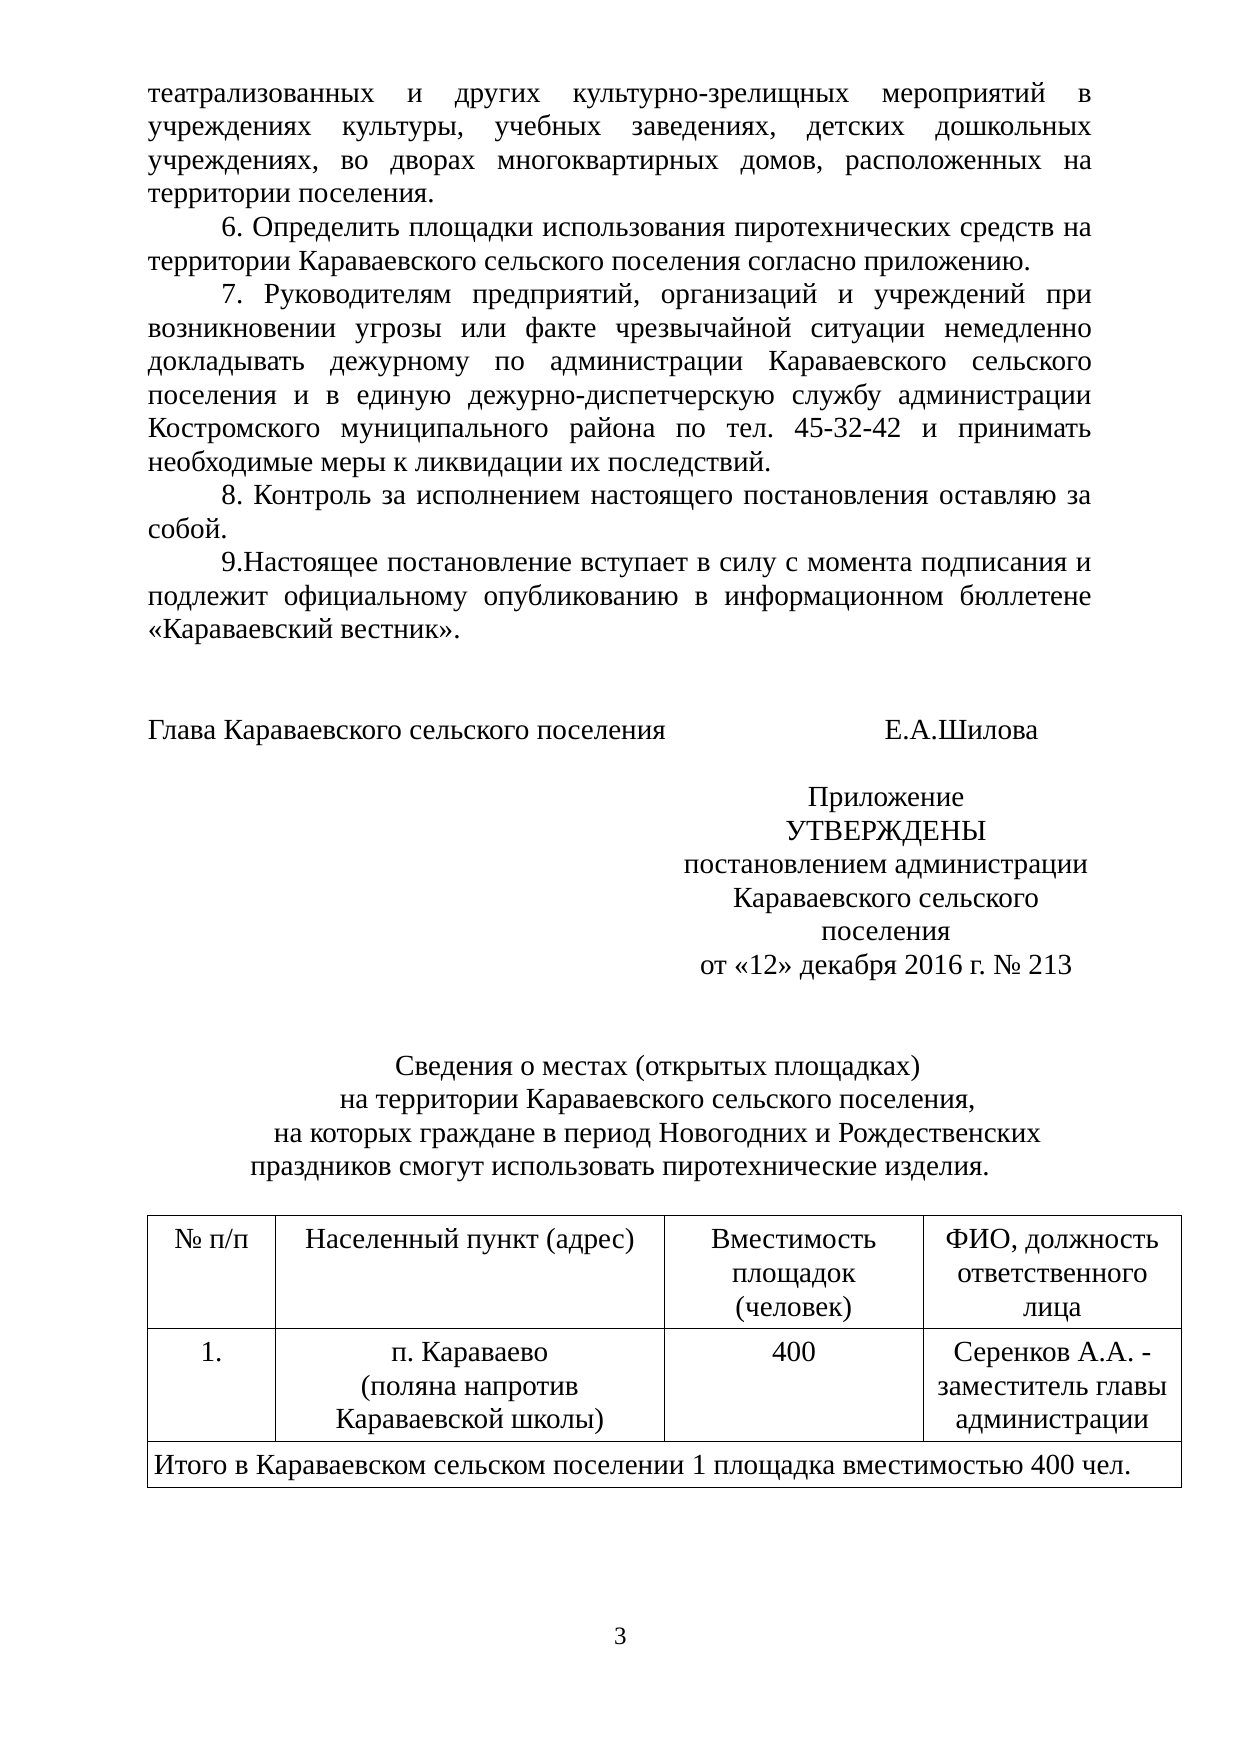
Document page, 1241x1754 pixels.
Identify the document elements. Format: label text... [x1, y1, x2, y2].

table_cell п. Караваево (поляна напротив Караваевской школы) [276, 1329, 664, 1441]
table_header Вместимость площадок (человек) [665, 1216, 923, 1328]
text УТВЕРЖДЕНЫ [679, 813, 1092, 846]
text 6. Определить площадки использования пиротехнических средств на территории Караваевского сельского поселения согласно приложению. [148, 209, 1092, 276]
text на которых граждане в период Новогодних и Рождественских праздников смогут использовать пиротехнические изделия. [148, 1115, 1092, 1182]
text от «12» декабря 2016 г. № 213 [679, 947, 1092, 981]
text театрализованных и других культурно-зрелищных мероприятий в учреждениях культуры, учебных заведениях, детских дошкольных учреждениях, во дворах многоквартирных домов, расположенных на территории поселения. [148, 75, 1092, 209]
table_cell Серенков А.А. - заместитель главы администрации [924, 1329, 1181, 1441]
text Караваевского сельского поселения [679, 880, 1092, 947]
table_header Населенный пункт (адрес) [276, 1216, 664, 1328]
table_header ФИО, должность ответственного лица [924, 1216, 1181, 1328]
text 7. Руководителям предприятий, организаций и учреждений при возникновении угрозы или факте чрезвычайной ситуации немедленно докладывать дежурному по администрации Караваевского сельского поселения и в единую дежурно-диспетчерскую службу администрации Костромского муниципального района по тел. 45-32-42 и принимать необходимые меры к ликвидации их последствий. [148, 276, 1092, 477]
table_cell Итого в Караваевском сельском поселении 1 площадка вместимостью 400 чел. [148, 1442, 1181, 1487]
table_header № п/п [148, 1216, 275, 1328]
text 9.Настоящее постановление вступает в силу с момента подписания и подлежит официальному опубликованию в информационном бюллетене «Караваевский вестник». [148, 544, 1092, 645]
table_cell 1. [148, 1329, 275, 1441]
text постановлением администрации [679, 846, 1092, 880]
text Приложение [679, 779, 1092, 813]
text Глава Караваевского сельского поселения Е.А.Шилова [148, 712, 1092, 746]
text Сведения о местах (открытых площадках) [148, 1048, 1092, 1081]
text 8. Контроль за исполнением настоящего постановления оставляю за собой. [148, 477, 1092, 544]
table_cell 400 [665, 1329, 923, 1441]
text на территории Караваевского сельского поселения, [148, 1081, 1092, 1115]
